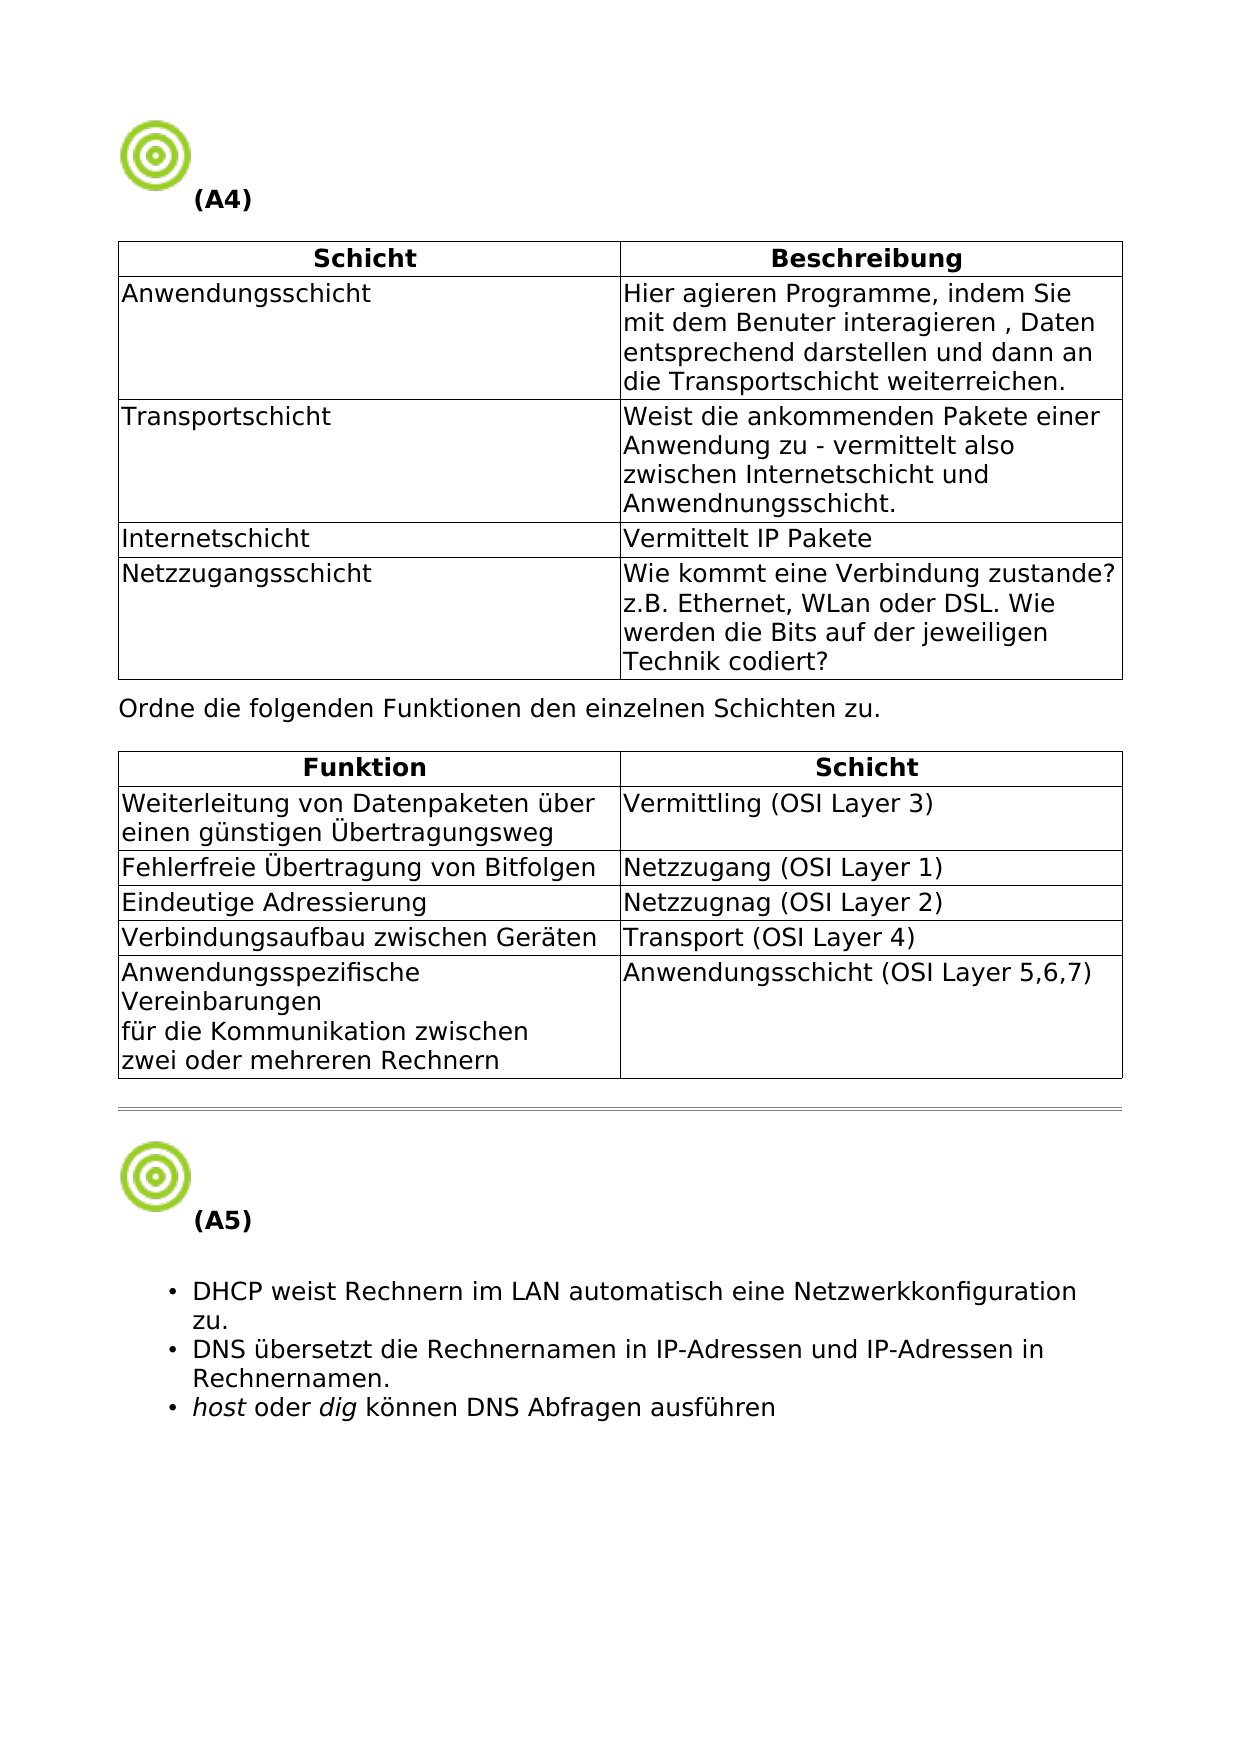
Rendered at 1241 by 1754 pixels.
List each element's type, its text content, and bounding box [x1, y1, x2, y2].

table_cell Wie kommt eine Verbindung zustande? z.B. Ethernet, WLan oder DSL. Wie werden die Bits auf der jeweiligen Technik codiert? [621, 558, 1122, 679]
list DHCP weist Rechnern im LAN automatisch eine Netzwerkkonfiguration zu. [177, 1277, 1122, 1335]
table_cell Anwendungsschicht (OSI Layer 5,6,7) [621, 956, 1122, 1078]
text Ordne die folgenden Funktionen den einzelnen Schichten zu. [118, 694, 1122, 723]
table_cell Fehlerfreie Übertragung von Bitfolgen [119, 851, 620, 885]
subtitle (A4) [118, 185, 1122, 214]
table_cell Internetschicht [119, 523, 620, 557]
picture [118, 118, 194, 194]
table_cell Vermittling (OSI Layer 3) [621, 787, 1122, 850]
table_cell Eindeutige Adressierung [119, 886, 620, 920]
table_cell Transport (OSI Layer 4) [621, 921, 1122, 955]
table_header Funktion [119, 752, 620, 786]
table_cell Anwendungsschicht [119, 277, 620, 399]
table_cell Vermittelt IP Pakete [621, 523, 1122, 557]
picture [118, 1139, 194, 1215]
list DNS übersetzt die Rechnernamen in IP-Adressen und IP-Adressen in Rechnernamen. [177, 1335, 1122, 1394]
table_cell Netzzugangsschicht [119, 558, 620, 679]
table_cell Weiterleitung von Datenpaketen über einen günstigen Übertragungsweg [119, 787, 620, 850]
table_cell Verbindungsaufbau zwischen Geräten [119, 921, 620, 955]
table_cell Hier agieren Programme, indem Sie mit dem Benuter interagieren , Daten entsprechend darstellen und dann an die Transportschicht weiterreichen. [621, 277, 1122, 399]
table_cell Netzzugnag (OSI Layer 2) [621, 886, 1122, 920]
table_header Schicht [119, 242, 620, 276]
table_header Beschreibung [621, 242, 1122, 276]
subtitle (A5) [118, 1206, 1122, 1235]
table_cell Weist die ankommenden Pakete einer Anwendung zu - vermittelt also zwischen Internetschicht und Anwendnungsschicht. [621, 400, 1122, 522]
list host oder dig können DNS Abfragen ausführen [177, 1394, 1122, 1423]
table_cell Netzzugang (OSI Layer 1) [621, 851, 1122, 885]
table_header Schicht [621, 752, 1122, 786]
table_cell Anwendungsspezifische Vereinbarungen für die Kommunikation zwischen zwei oder mehreren Rechnern [119, 956, 620, 1078]
table_cell Transportschicht [119, 400, 620, 522]
